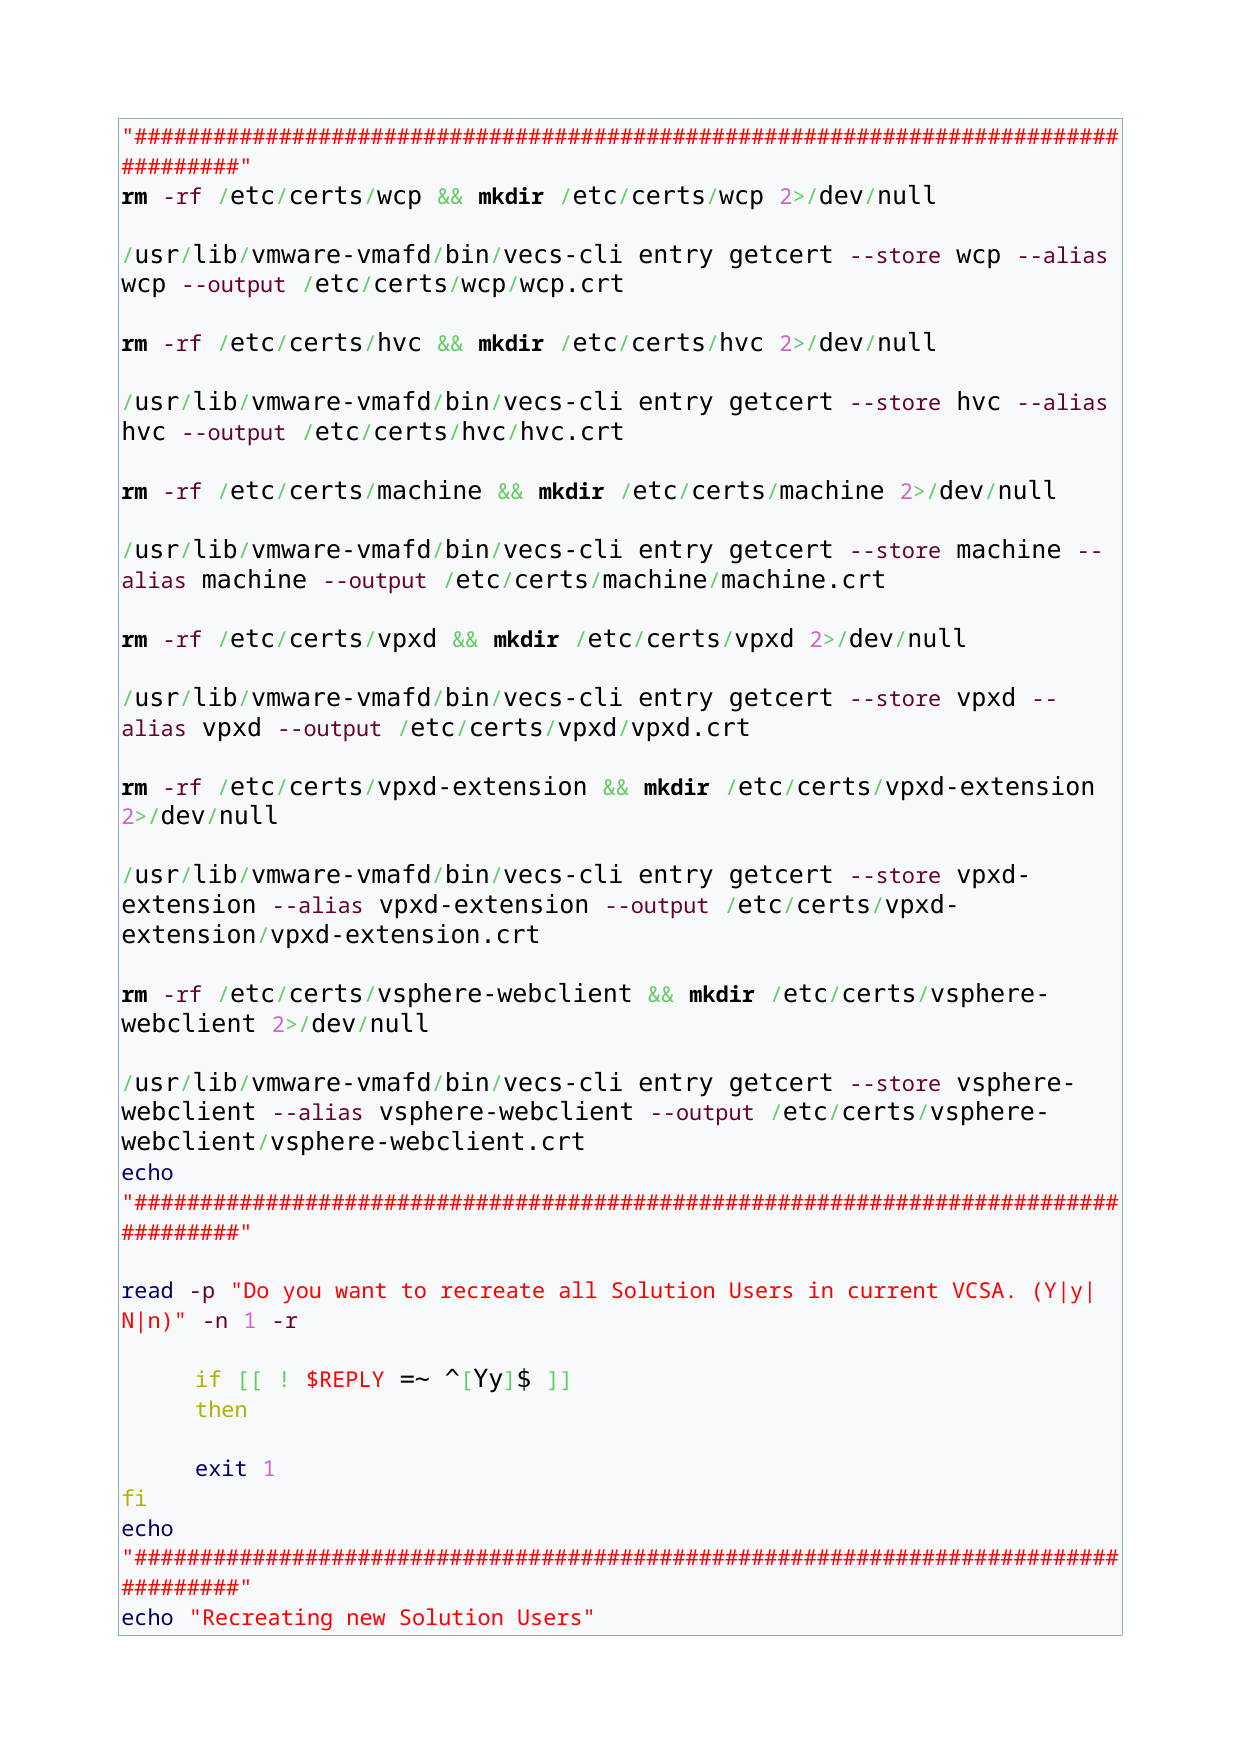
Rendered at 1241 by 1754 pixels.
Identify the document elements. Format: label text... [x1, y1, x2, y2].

table_header "####################################################################################" rm -rf /etc/certs/wcp && mkdir /etc/certs/wcp 2>/dev/null /usr/lib/vmware-vmafd/bin/vecs-cli entry getcert --store wcp --alias wcp --output /etc/certs/wcp/wcp.crt rm -rf /etc/certs/hvc && mkdir /etc/certs/hvc 2>/dev/null /usr/lib/vmware-vmafd/bin/vecs-cli entry getcert --store hvc --alias hvc --output /etc/certs/hvc/hvc.crt rm -rf /etc/certs/machine && mkdir /etc/certs/machine 2>/dev/null /usr/lib/vmware-vmafd/bin/vecs-cli entry getcert --store machine --alias machine --output /etc/certs/machine/machine.crt rm -rf /etc/certs/vpxd && mkdir /etc/certs/vpxd 2>/dev/null /usr/lib/vmware-vmafd/bin/vecs-cli entry getcert --store vpxd --alias vpxd --output /etc/certs/vpxd/vpxd.crt rm -rf /etc/certs/vpxd-extension && mkdir /etc/certs/vpxd-extension 2>/dev/null /usr/lib/vmware-vmafd/bin/vecs-cli entry getcert --store vpxd-extension --alias vpxd-extension --output /etc/certs/vpxd-extension/vpxd-extension.crt rm -rf /etc/certs/vsphere-webclient && mkdir /etc/certs/vsphere-webclient 2>/dev/null /usr/lib/vmware-vmafd/bin/vecs-cli entry getcert --store vsphere-webclient --alias vsphere-webclient --output /etc/certs/vsphere-webclient/vsphere-webclient.crt echo "####################################################################################" read -p "Do you want to recreate all Solution Users in current VCSA. (Y|y|N|n)" -n 1 -r if [[ ! $REPLY =~ ^[Yy]$ ]] then exit 1 fi echo "####################################################################################" echo "Recreating new Solution Users" [119, 119, 1122, 1635]
